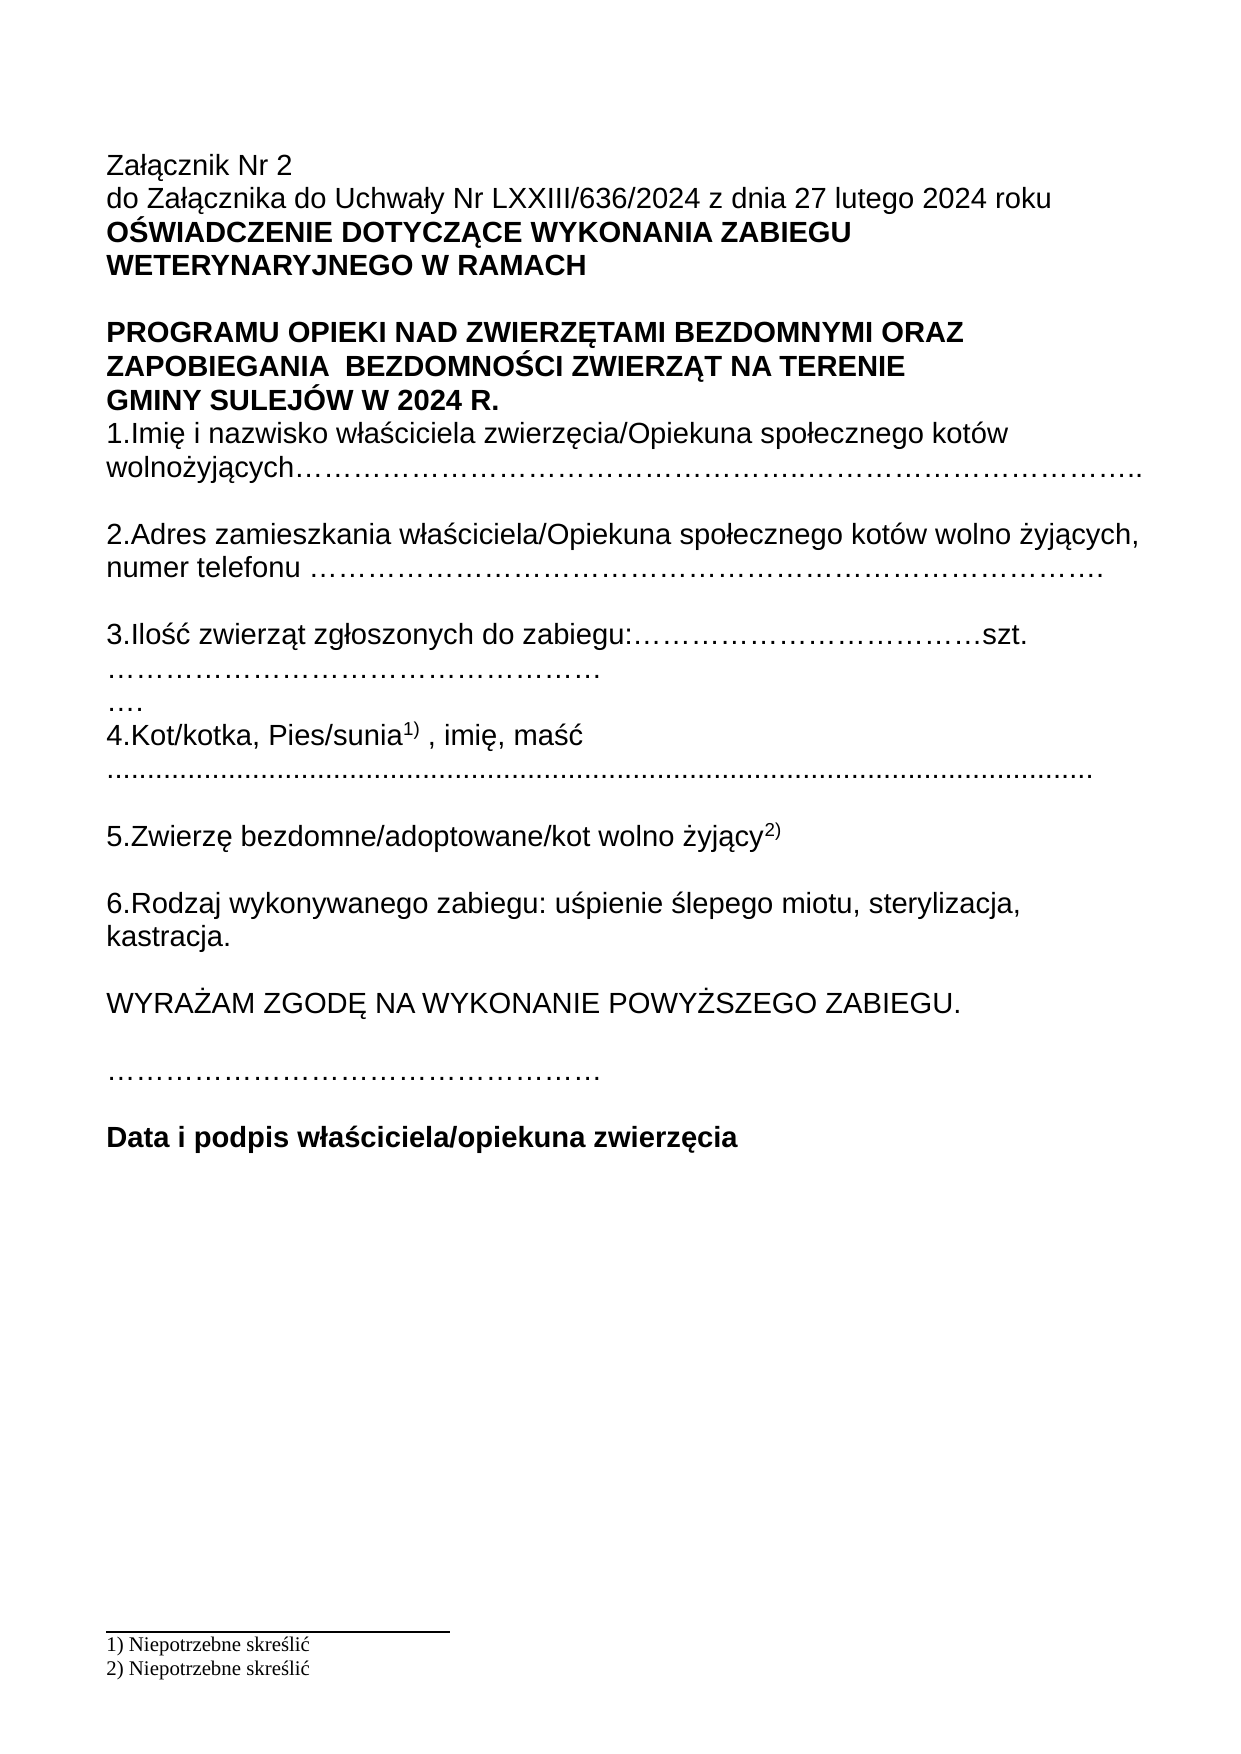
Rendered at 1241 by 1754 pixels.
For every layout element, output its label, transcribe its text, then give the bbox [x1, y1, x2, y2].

text Załącznik Nr 2 do Załącznika do Uchwały Nr LXXIII/636/2024 z dnia 27 lutego 2024 roku OŚWIADCZENIE DOTYCZĄCE WYKONANIA ZABIEGU WETERYNARYJNEGO W RAMACH PROGRAMU OPIEKI NAD ZWIERZĘTAMI BEZDOMNYMI ORAZ ZAPOBIEGANIA BEZDOMNOŚCI ZWIERZĄT NA TERENIE GMINY SULEJÓW W 2024 R. 1.Imię i nazwisko właściciela zwierzęcia/Opiekuna społecznego kotów wolnożyjących……………………………………………..…………………………….. 2.Adres zamieszkania właściciela/Opiekuna społecznego kotów wolno żyjących, numer telefonu ………………………………………………………………………. 3.Ilość zwierząt zgłoszonych do zabiegu:………………………………szt.…………………………………………… …. 4.Kot/kotka, Pies/sunia) , imię, maść .......................................................................................................................... 5.Zwierzę bezdomne/adoptowane/kot wolno żyjący) 6.Rodzaj wykonywanego zabiegu: uśpienie ślepego miotu, sterylizacja, kastracja. WYRAŻAM ZGODĘ NA WYKONANIE POWYŻSZEGO ZABIEGU. …………………………………………… Data i podpis właściciela/opiekuna zwierzęcia [106, 148, 1147, 1154]
text ) Niepotrzebne skreślić [106, 1656, 1147, 1680]
text ) Niepotrzebne skreślić [106, 1632, 1147, 1656]
